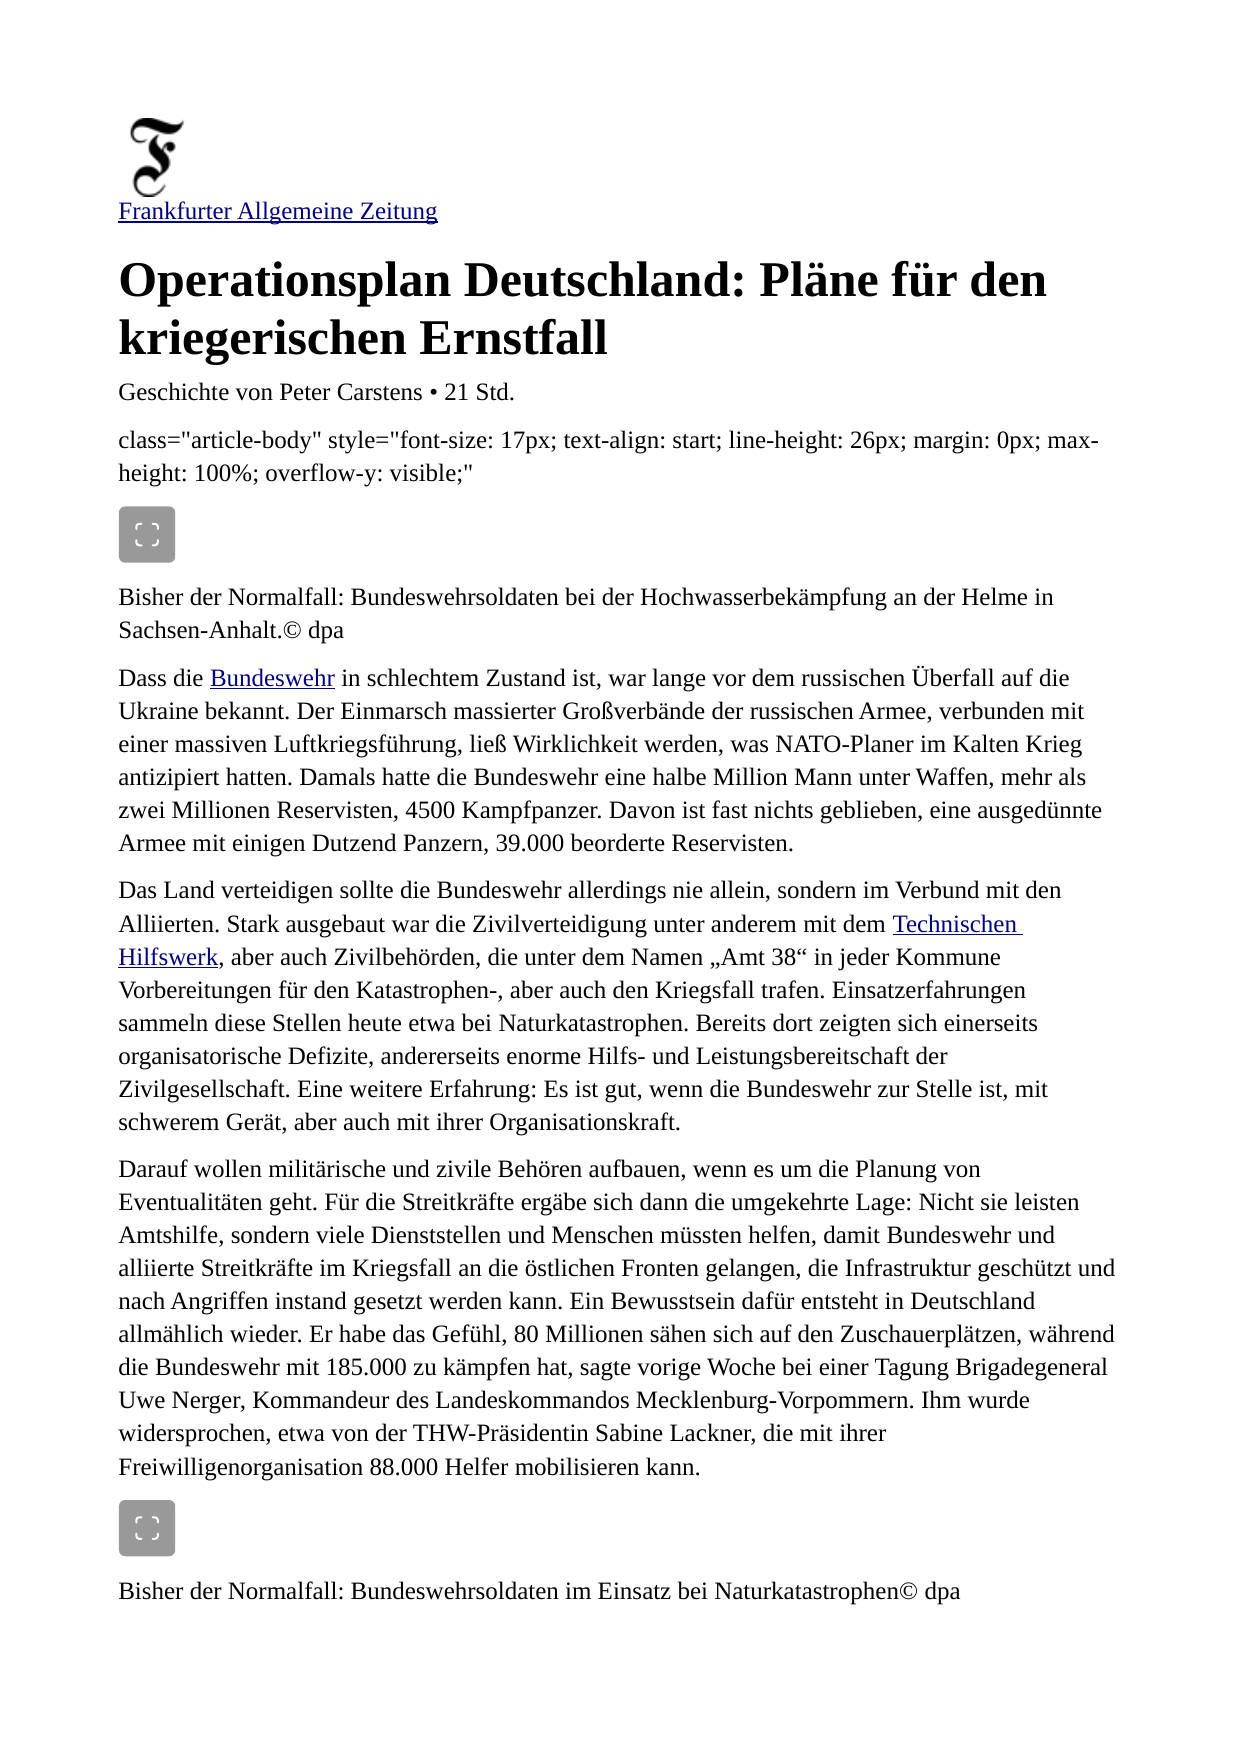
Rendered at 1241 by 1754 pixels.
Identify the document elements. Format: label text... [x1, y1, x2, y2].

text Bisher der Normalfall: Bundeswehrsoldaten bei der Hochwasserbekämpfung an der Helme in Sachsen-Anhalt.© dpa [118, 582, 1122, 644]
text Dass die Bundeswehr in schlechtem Zustand ist, war lange vor dem russischen Überfall auf die Ukraine bekannt. Der Einmarsch massierter Großverbände der russischen Armee, verbunden mit einer massiven Luftkriegsführung, ließ Wirklichkeit werden, was NATO-Planer im Kalten Krieg antizipiert hatten. Damals hatte die Bundeswehr eine halbe Million Mann unter Waffen, mehr als zwei Millionen Reservisten, 4500 Kampfpanzer. Davon ist fast nichts geblieben, eine ausgedünnte Armee mit einigen Dutzend Panzern, 39.000 beorderte Reservisten. [118, 663, 1122, 857]
text Darauf wollen militärische und zivile Behören aufbauen, wenn es um die Planung von Eventualitäten geht. Für die Streitkräfte ergäbe sich dann die umgekehrte Lage: Nicht sie leisten Amtshilfe, sondern viele Dienststellen und Menschen müssten helfen, damit Bundeswehr und alliierte Streitkräfte im Kriegsfall an die östlichen Fronten gelangen, die Infrastruktur geschützt und nach Angriffen instand gesetzt werden kann. Ein Bewusstsein dafür entsteht in Deutschland allmählich wieder. Er habe das Gefühl, 80 Millionen sähen sich auf den Zuschauerplätzen, während die Bundeswehr mit 185.000 zu kämpfen hat, sagte vorige Woche bei einer Tagung Brigadegeneral Uwe Nerger, Kommandeur des Landeskommandos Mecklenburg-Vorpommern. Ihm wurde widersprochen, etwa von der THW-Präsidentin Sabine Lackner, die mit ihrer Freiwilligenorganisation 88.000 Helfer mobilisieren kann. [118, 1154, 1122, 1480]
text Geschichte von Peter Carstens • 21 Std. [118, 377, 1122, 406]
text Das Land verteidigen sollte die Bundeswehr allerdings nie allein, sondern im Verbund mit den Alliierten. Stark ausgebaut war die Zivilverteidigung unter anderem mit dem Technischen Hilfswerk, aber auch Zivilbehörden, die unter dem Namen „Amt 38“ in jeder Kommune Vorbereitungen für den Katastrophen-, aber auch den Kriegsfall trafen. Einsatzerfahrungen sammeln diese Stellen heute etwa bei Naturkatastrophen. Bereits dort zeigten sich einerseits organisatorische Defizite, andererseits enorme Hilfs- und Leistungsbereitschaft der Zivilgesellschaft. Eine weitere Erfahrung: Es ist gut, wenn die Bundeswehr zur Stelle ist, mit schwerem Gerät, aber auch mit ihrer Organisationskraft. [118, 876, 1122, 1136]
text Bisher der Normalfall: Bundeswehrsoldaten im Einsatz bei Naturkatastrophen© dpa [118, 1576, 1122, 1604]
subtitle Operationsplan Deutschland: Pläne für den kriegerischen Ernstfall [118, 250, 1122, 365]
text class="article-body" style="font-size: 17px; text-align: start; line-height: 26px; margin: 0px; max-height: 100%; overflow-y: visible;" [118, 425, 1122, 487]
picture [118, 118, 197, 197]
text Frankfurter Allgemeine Zeitung [118, 196, 1122, 225]
